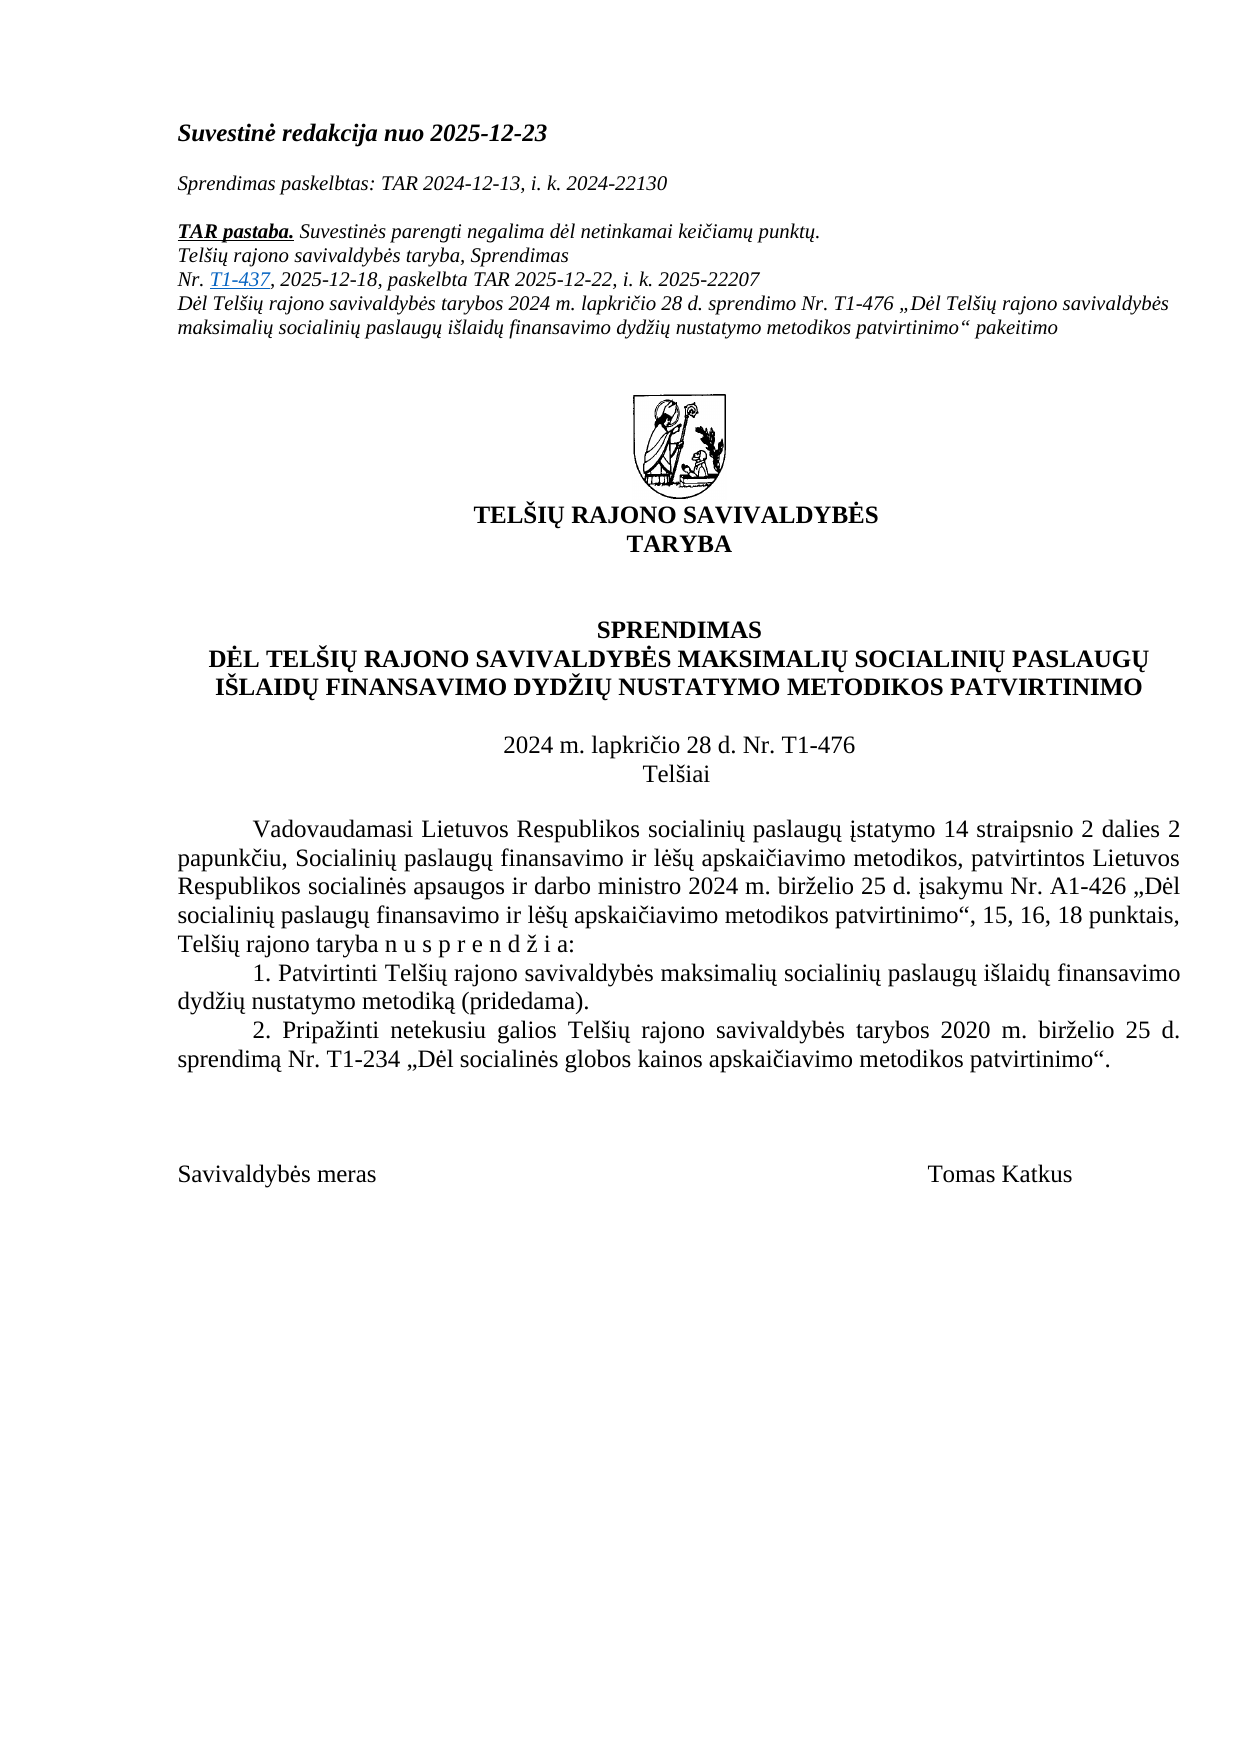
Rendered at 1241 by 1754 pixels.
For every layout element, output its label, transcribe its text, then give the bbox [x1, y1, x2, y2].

text Telšiai [177, 759, 1181, 787]
text Telšių rajono savivaldybės taryba, Sprendimas [177, 243, 1181, 267]
text Sprendimas paskelbtas: TAR 2024-12-13, i. k. 2024-22130 [177, 171, 1181, 195]
text Savivaldybės meras Tomas Katkus [177, 1159, 1181, 1188]
text Nr. T1-437, 2025-12-18, paskelbta TAR 2025-12-22, i. k. 2025-22207 [177, 267, 1181, 291]
text 1. Patvirtinti Telšių rajono savivaldybės maksimalių socialinių paslaugų išlaidų finansavimo dydžių nustatymo metodiką (pridedama). [177, 958, 1181, 1015]
text Suvestinė redakcija nuo 2025-12-23 [177, 118, 1181, 147]
text DĖL TELŠIŲ RAJONO SAVIVALDYBĖS MAKSIMALIŲ SOCIALINIŲ PASLAUGŲ IŠLAIDŲ FINANSAVIMO DYDŽIŲ NUSTATYMO METODIKOS PATVIRTINIMO [177, 644, 1181, 701]
text 2. Pripažinti netekusiu galios Telšių rajono savivaldybės tarybos 2020 m. birželio 25 d. sprendimą Nr. T1-234 „Dėl socialinės globos kainos apskaičiavimo metodikos patvirtinimo“. [177, 1015, 1181, 1073]
text TELŠIŲ RAJONO SAVIVALDYBĖS [177, 500, 1181, 529]
text Dėl Telšių rajono savivaldybės tarybos 2024 m. lapkričio 28 d. sprendimo Nr. T1-476 „Dėl Telšių rajono savivaldybės maksimalių socialinių paslaugų išlaidų finansavimo dydžių nustatymo metodikos patvirtinimo“ pakeitimo [177, 291, 1181, 339]
text TARYBA [177, 529, 1181, 557]
text 2024 m. lapkričio 28 d. Nr. T1-476 [177, 730, 1181, 759]
text TAR pastaba. Suvestinės parengti negalima dėl netinkamai keičiamų punktų. [177, 219, 1181, 243]
text Vadovaudamasi Lietuvos Respublikos socialinių paslaugų įstatymo 14 straipsnio 2 dalies 2 papunkčiu, Socialinių paslaugų finansavimo ir lėšų apskaičiavimo metodikos, patvirtintos Lietuvos Respublikos socialinės apsaugos ir darbo ministro 2024 m. birželio 25 d. įsakymu Nr. A1-426 „Dėl socialinių paslaugų finansavimo ir lėšų apskaičiavimo metodikos patvirtinimo“, 15, 16, 18 punktais, Telšių rajono taryba n u s p r e n d ž i a: [177, 814, 1181, 958]
text SPRENDIMAS [177, 615, 1181, 644]
